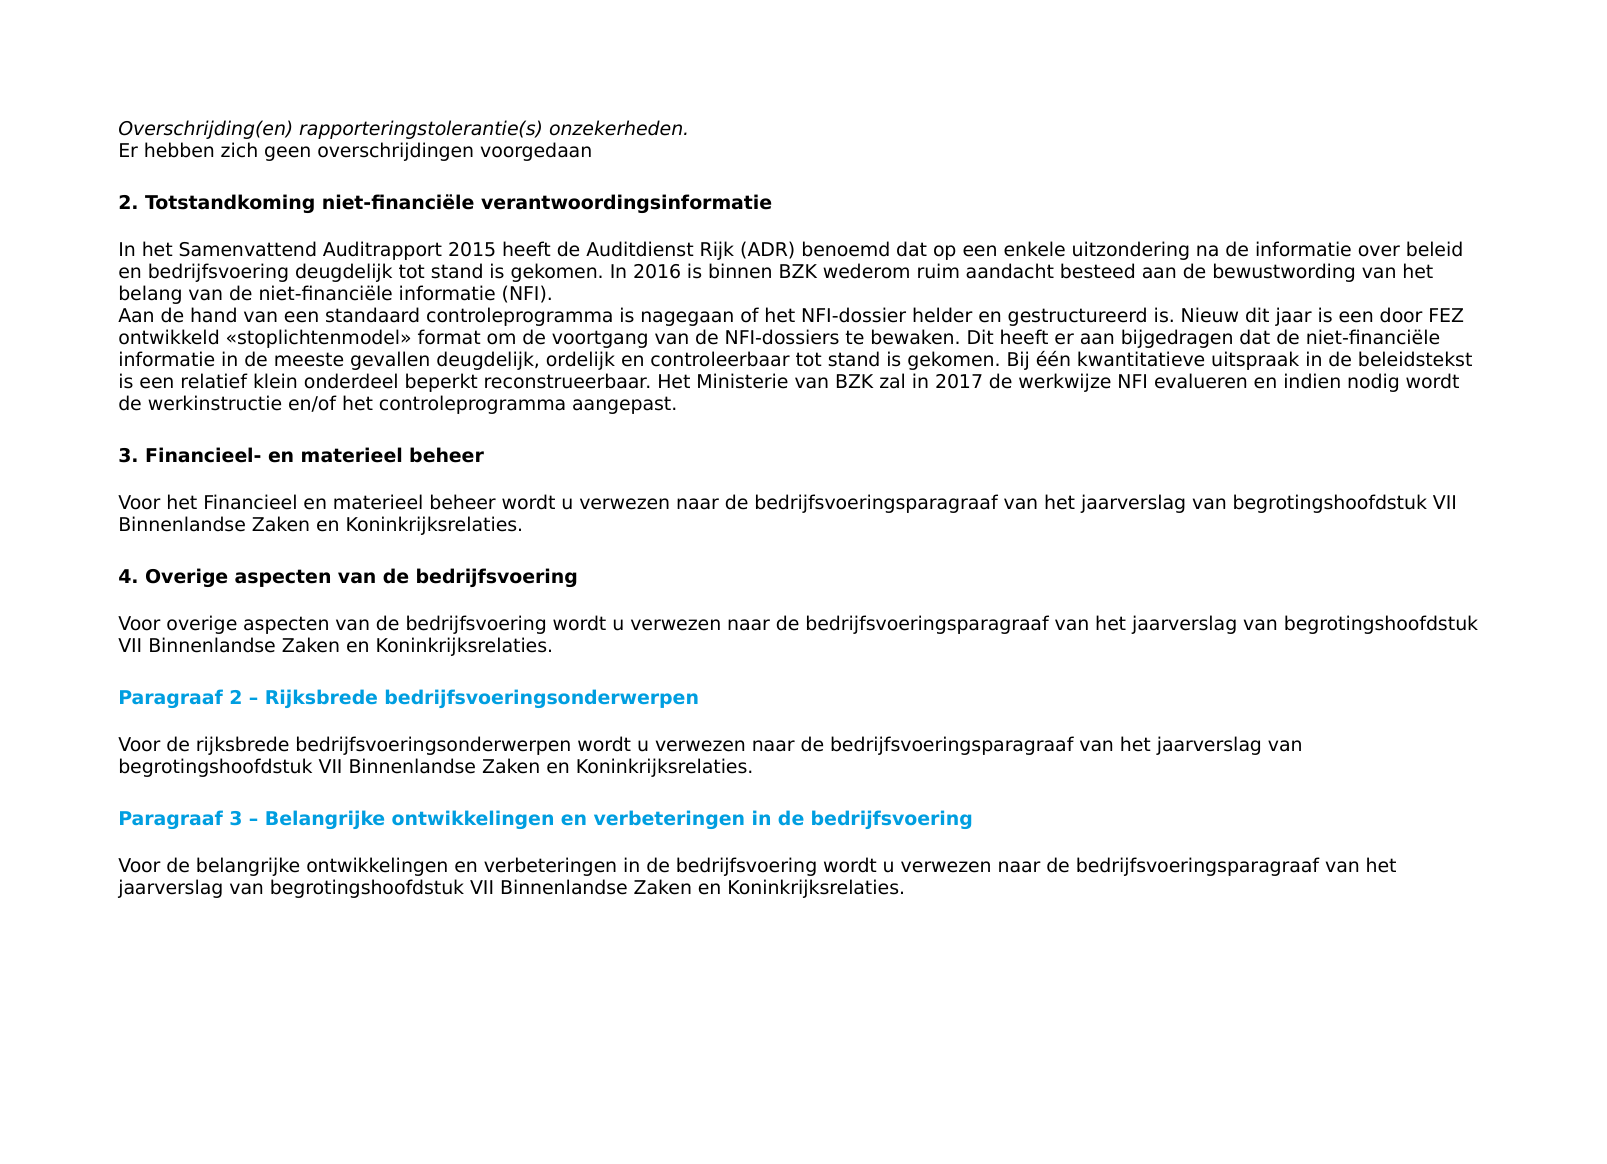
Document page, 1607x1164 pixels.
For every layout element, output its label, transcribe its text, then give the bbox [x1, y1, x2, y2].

subtitle 2. Totstandkoming niet-financiële verantwoordingsinformatie [118, 192, 1488, 214]
subtitle 4. Overige aspecten van de bedrijfsvoering [118, 566, 1488, 588]
text Voor de belangrijke ontwikkelingen en verbeteringen in de bedrijfsvoering wordt u verwezen naar de bedrijfsvoeringsparagraaf van het jaarverslag van begrotingshoofdstuk VII Binnenlandse Zaken en Koninkrijksrelaties. [118, 855, 1488, 899]
subtitle 3. Financieel- en materieel beheer [118, 445, 1488, 467]
text In het Samenvattend Auditrapport 2015 heeft de Auditdienst Rijk (ADR) benoemd dat op een enkele uitzondering na de informatie over beleid en bedrijfsvoering deugdelijk tot stand is gekomen. In 2016 is binnen BZK wederom ruim aandacht besteed aan de bewustwording van het belang van de niet-financiële informatie (NFI). [118, 239, 1488, 305]
text Er hebben zich geen overschrijdingen voorgedaan [118, 140, 1488, 162]
text Voor het Financieel en materieel beheer wordt u verwezen naar de bedrijfsvoeringsparagraaf van het jaarverslag van begrotingshoofdstuk VII Binnenlandse Zaken en Koninkrijksrelaties. [118, 492, 1488, 536]
text Voor de rijksbrede bedrijfsvoeringsonderwerpen wordt u verwezen naar de bedrijfsvoeringsparagraaf van het jaarverslag van begrotingshoofdstuk VII Binnenlandse Zaken en Koninkrijksrelaties. [118, 734, 1488, 778]
text Aan de hand van een standaard controleprogramma is nagegaan of het NFI-dossier helder en gestructureerd is. Nieuw dit jaar is een door FEZ ontwikkeld «stoplichtenmodel» format om de voortgang van de NFI-dossiers te bewaken. Dit heeft er aan bijgedragen dat de niet-financiële informatie in de meeste gevallen deugdelijk, ordelijk en controleerbaar tot stand is gekomen. Bij één kwantitatieve uitspraak in de beleidstekst is een relatief klein onderdeel beperkt reconstrueerbaar. Het Ministerie van BZK zal in 2017 de werkwijze NFI evalueren en indien nodig wordt de werkinstructie en/of het controleprogramma aangepast. [118, 305, 1488, 415]
subtitle Paragraaf 3 – Belangrijke ontwikkelingen en verbeteringen in de bedrijfsvoering [118, 808, 1488, 830]
text Voor overige aspecten van de bedrijfsvoering wordt u verwezen naar de bedrijfsvoeringsparagraaf van het jaarverslag van begrotingshoofdstuk VII Binnenlandse Zaken en Koninkrijksrelaties. [118, 613, 1488, 657]
text Overschrijding(en) rapporteringstolerantie(s) onzekerheden. [118, 118, 1488, 140]
subtitle Paragraaf 2 – Rijksbrede bedrijfsvoeringsonderwerpen [118, 687, 1488, 709]
